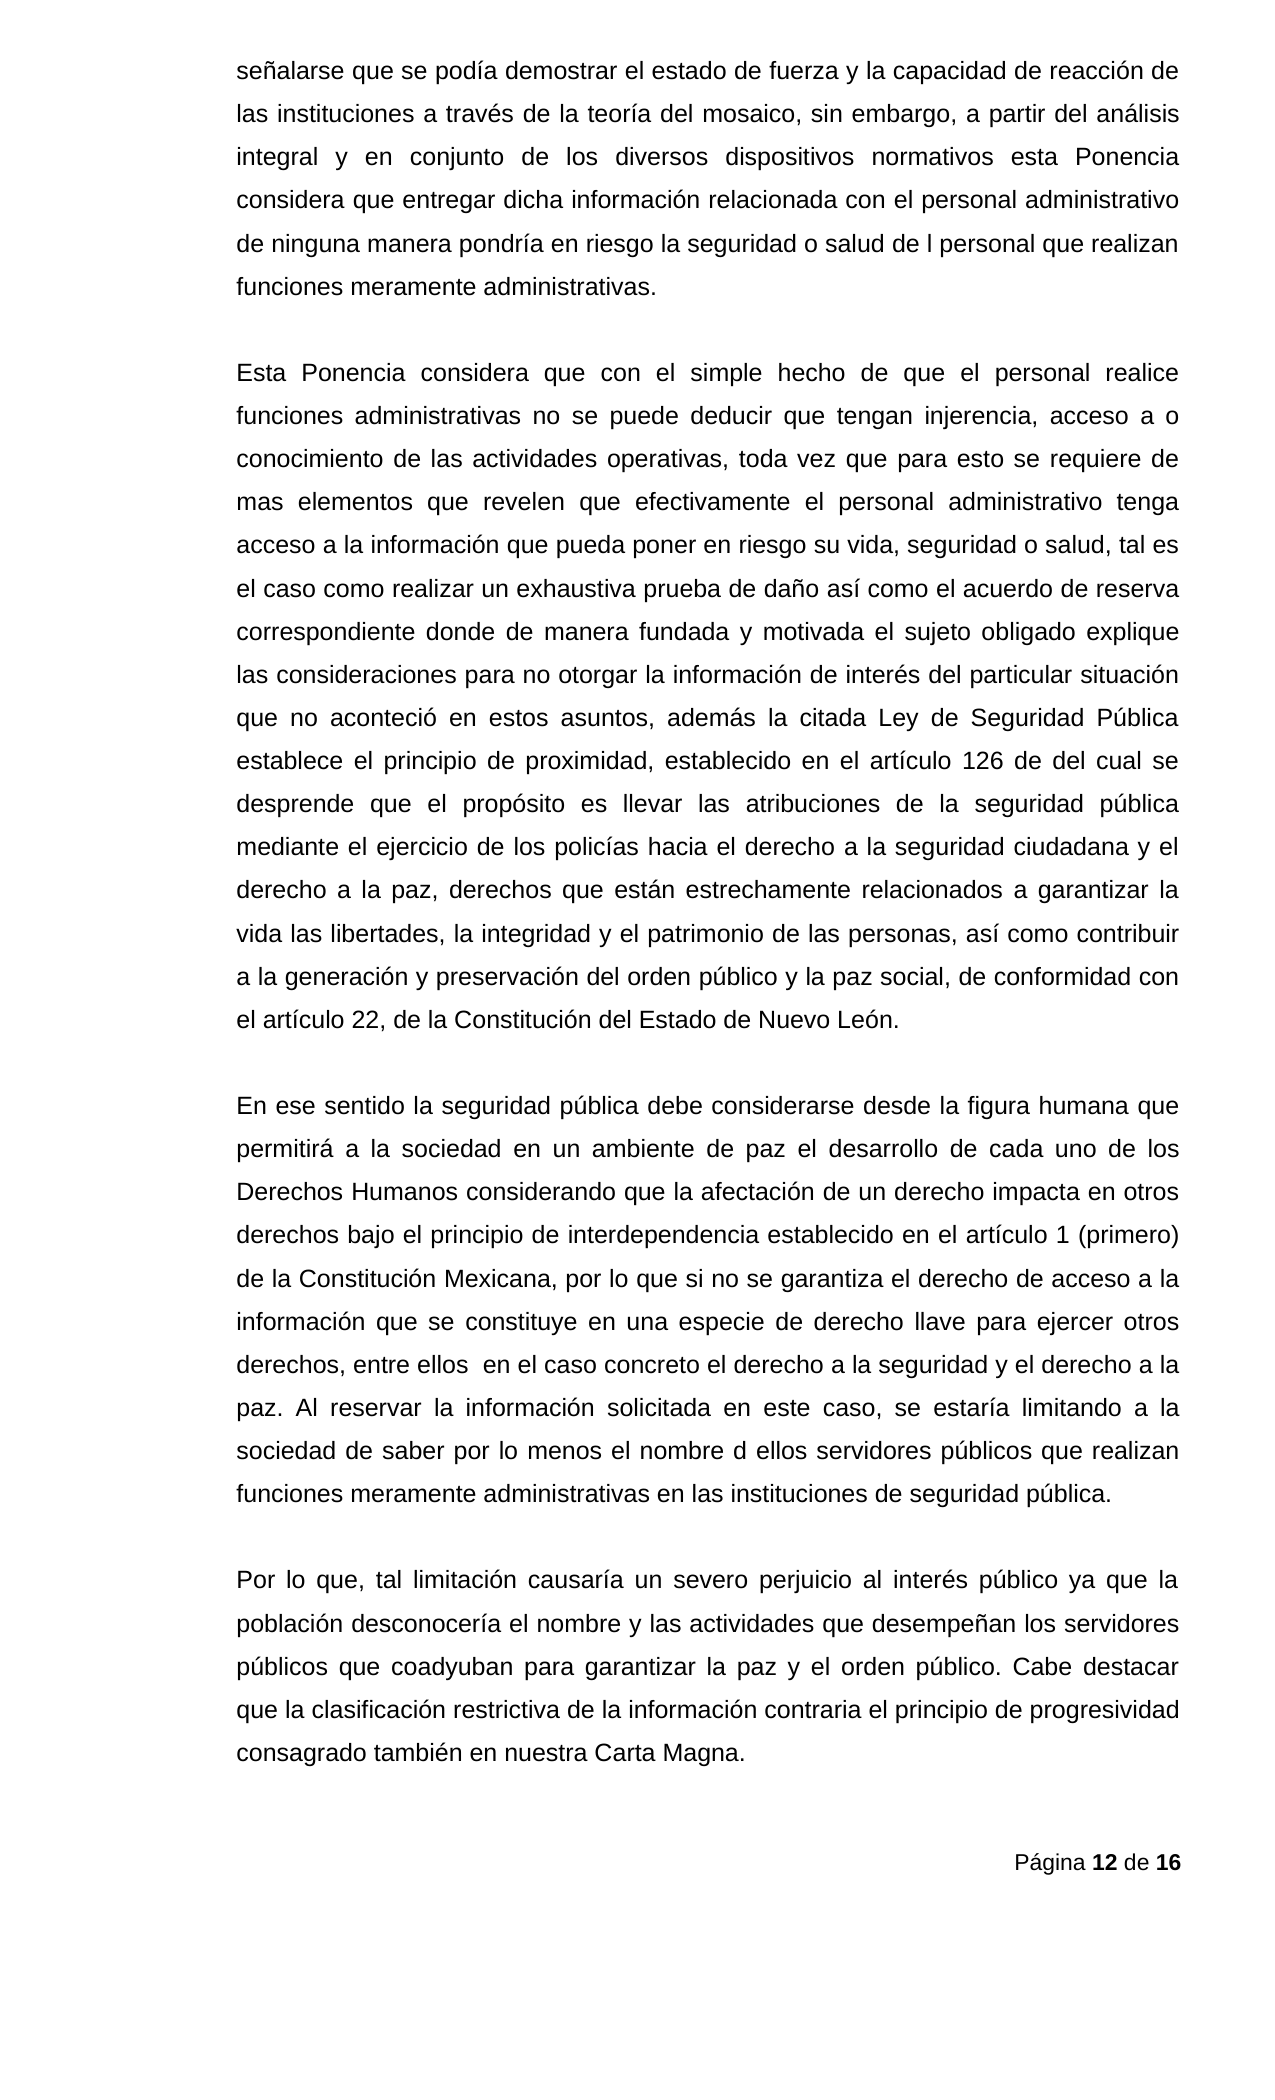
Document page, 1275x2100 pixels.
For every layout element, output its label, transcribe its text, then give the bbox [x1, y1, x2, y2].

text señalarse que se podía demostrar el estado de fuerza y la capacidad de reacción de las instituciones a través de la teoría del mosaico, sin embargo, a partir del análisis integral y en conjunto de los diversos dispositivos normativos esta Ponencia considera que entregar dicha información relacionada con el personal administrativo de ninguna manera pondría en riesgo la seguridad o salud de l personal que realizan funciones meramente administrativas. [236, 56, 1181, 301]
text Esta Ponencia considera que con el simple hecho de que el personal realice funciones administrativas no se puede deducir que tengan injerencia, acceso a o conocimiento de las actividades operativas, toda vez que para esto se requiere de mas elementos que revelen que efectivamente el personal administrativo tenga acceso a la información que pueda poner en riesgo su vida, seguridad o salud, tal es el caso como realizar un exhaustiva prueba de daño así como el acuerdo de reserva correspondiente donde de manera fundada y motivada el sujeto obligado explique las consideraciones para no otorgar la información de interés del particular situación que no aconteció en estos asuntos, además la citada Ley de Seguridad Pública establece el principio de proximidad, establecido en el artículo 126 de del cual se desprende que el propósito es llevar las atribuciones de la seguridad pública mediante el ejercicio de los policías hacia el derecho a la seguridad ciudadana y el derecho a la paz, derechos que están estrechamente relacionados a garantizar la vida las libertades, la integridad y el patrimonio de las personas, así como contribuir a la generación y preservación del orden público y la paz social, de conformidad con el artículo 22, de la Constitución del Estado de Nuevo León. [236, 358, 1181, 1034]
text Por lo que, tal limitación causaría un severo perjuicio al interés público ya que la población desconocería el nombre y las actividades que desempeñan los servidores públicos que coadyuban para garantizar la paz y el orden público. Cabe destacar que la clasificación restrictiva de la información contraria el principio de progresividad consagrado también en nuestra Carta Magna. [236, 1566, 1181, 1767]
text En ese sentido la seguridad pública debe considerarse desde la figura humana que permitirá a la sociedad en un ambiente de paz el desarrollo de cada uno de los Derechos Humanos considerando que la afectación de un derecho impacta en otros derechos bajo el principio de interdependencia establecido en el artículo 1 (primero) de la Constitución Mexicana, por lo que si no se garantiza el derecho de acceso a la información que se constituye en una especie de derecho llave para ejercer otros derechos, entre ellos en el caso concreto el derecho a la seguridad y el derecho a la paz. Al reservar la información solicitada en este caso, se estaría limitando a la sociedad de saber por lo menos el nombre d ellos servidores públicos que realizan funciones meramente administrativas en las instituciones de seguridad pública. [236, 1091, 1181, 1508]
